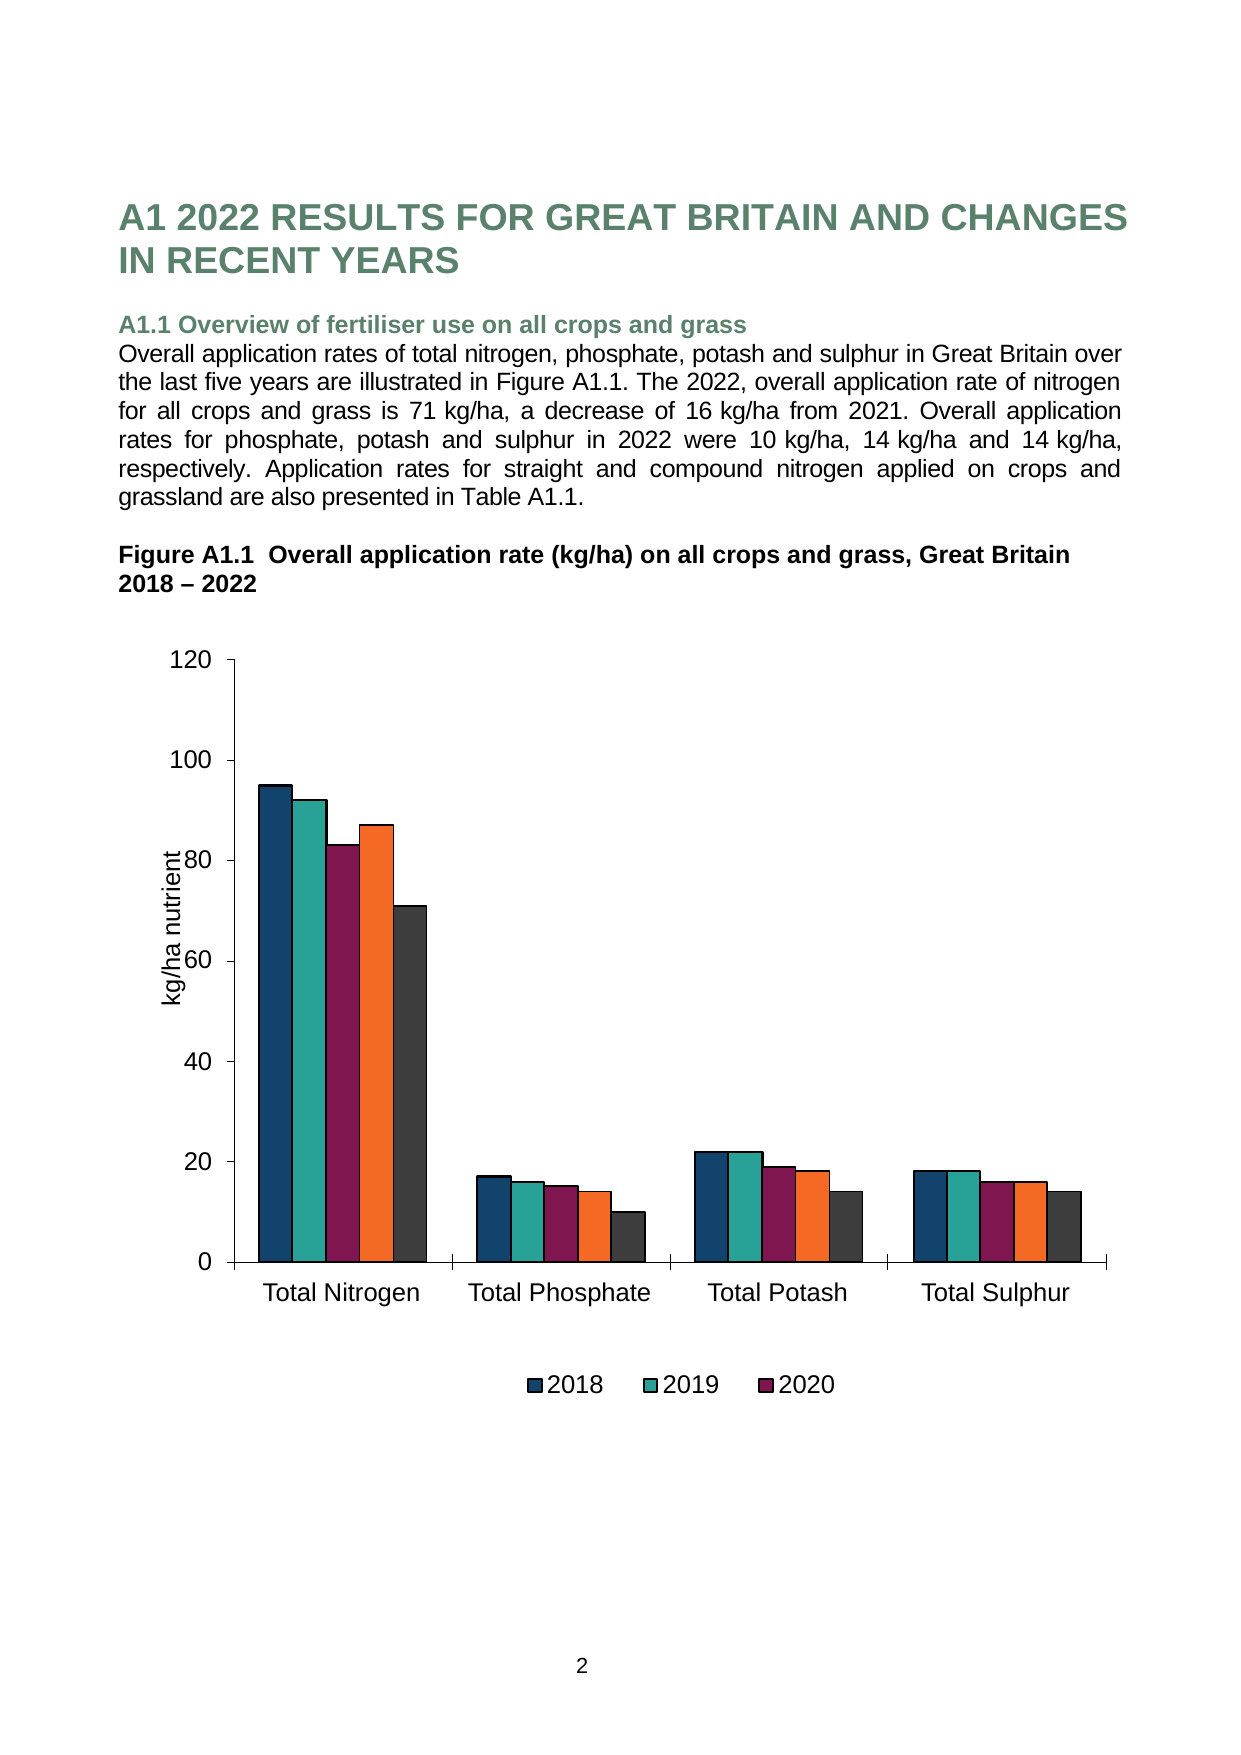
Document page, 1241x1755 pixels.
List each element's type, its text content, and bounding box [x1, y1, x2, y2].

text Overall application rates of total nitrogen, phosphate, potash and sulphur in Great Britain over the last five years are illustrated in Figure A1.1. The 2022, overall application rate of nitrogen for all crops and grass is 71 kg/ha, a decrease of 16 kg/ha from 2021. Overall application rates for phosphate, potash and sulphur in 2022 were 10 kg/ha, 14 kg/ha and 14 kg/ha, respectively. Application rates for straight and compound nitrogen applied on crops and grassland are also presented in Table A1.1. [118, 339, 1122, 511]
subtitle Figure A1.1 Overall application rate (kg/ha) on all crops and grass, Great Britain 2018 – 2022 [118, 540, 1122, 597]
subtitle A1 2022 Results for Great Britain and changes in recent years [118, 195, 1134, 281]
subtitle A1.1 Overview of fertiliser use on all crops and grass [118, 310, 1122, 339]
